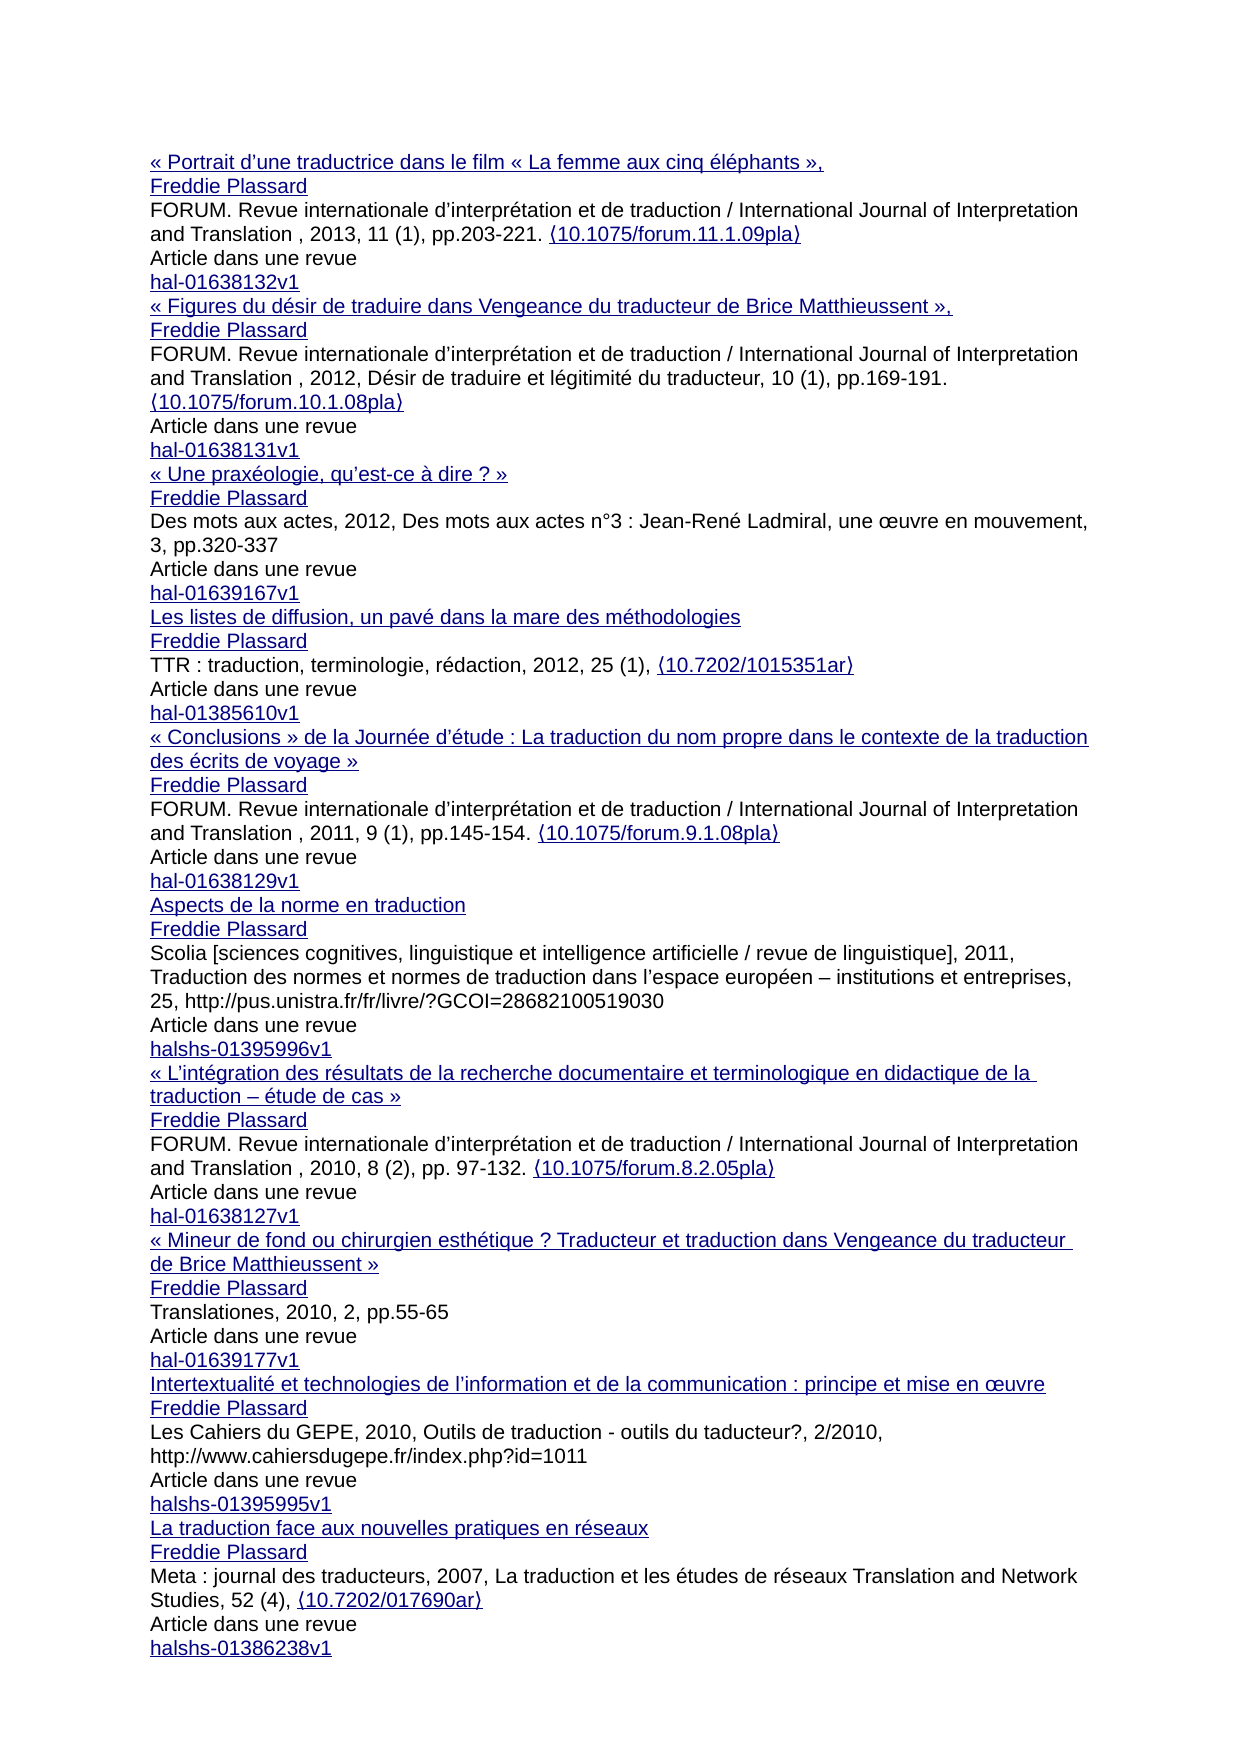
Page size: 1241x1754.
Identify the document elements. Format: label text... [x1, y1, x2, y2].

table_cell « Portrait d’une traductrice dans le film « La femme aux cinq éléphants », Freddie Plassard FORUM. Revue internationale d’interprétation et de traduction / International Journal of Interpretation and Translation , 2013, 11 (1), pp.203-221. ⟨10.1075/forum.11.1.09pla⟩ Article dans une revue hal-01638132v1 [150, 150, 1090, 294]
table_cell Intertextualité et technologies de l’information et de la communication : principe et mise en œuvre Freddie Plassard Les Cahiers du GEPE, 2010, Outils de traduction - outils du taducteur?, 2/2010, http://www.cahiersdugepe.fr/index.php?id=1011 Article dans une revue halshs-01395995v1 [150, 1372, 1090, 1516]
table_cell « Figures du désir de traduire dans Vengeance du traducteur de Brice Matthieussent », Freddie Plassard FORUM. Revue internationale d’interprétation et de traduction / International Journal of Interpretation and Translation , 2012, Désir de traduire et légitimité du traducteur, 10 (1), pp.169-191. ⟨10.1075/forum.10.1.08pla⟩ Article dans une revue hal-01638131v1 [150, 294, 1090, 461]
table_cell Aspects de la norme en traduction Freddie Plassard Scolia [sciences cognitives, linguistique et intelligence artificielle / revue de linguistique], 2011, Traduction des normes et normes de traduction dans l’espace européen – institutions et entreprises, 25, http://pus.unistra.fr/fr/livre/?GCOI=28682100519030 Article dans une revue halshs-01395996v1 [150, 893, 1090, 1060]
table_cell « Mineur de fond ou chirurgien esthétique ? Traducteur et traduction dans Vengeance du traducteur de Brice Matthieussent » Freddie Plassard Translationes, 2010, 2, pp.55-65 Article dans une revue hal-01639177v1 [150, 1228, 1090, 1372]
table_cell « Une praxéologie, qu’est-ce à dire ? » Freddie Plassard Des mots aux actes, 2012, Des mots aux actes n°3 : Jean-René Ladmiral, une œuvre en mouvement, 3, pp.320-337 Article dans une revue hal-01639167v1 [150, 461, 1090, 605]
table_cell « L’intégration des résultats de la recherche documentaire et terminologique en didactique de la traduction – étude de cas » Freddie Plassard FORUM. Revue internationale d’interprétation et de traduction / International Journal of Interpretation and Translation , 2010, 8 (2), pp. 97-132. ⟨10.1075/forum.8.2.05pla⟩ Article dans une revue hal-01638127v1 [150, 1060, 1090, 1228]
table_cell Les listes de diffusion, un pavé dans la mare des méthodologies Freddie Plassard TTR : traduction, terminologie, rédaction, 2012, 25 (1), ⟨10.7202/1015351ar⟩ Article dans une revue hal-01385610v1 [150, 605, 1090, 725]
table_cell « Conclusions » de la Journée d’étude : La traduction du nom propre dans le contexte de la traduction des écrits de voyage » Freddie Plassard FORUM. Revue internationale d’interprétation et de traduction / International Journal of Interpretation and Translation , 2011, 9 (1), pp.145-154. ⟨10.1075/forum.9.1.08pla⟩ Article dans une revue hal-01638129v1 [150, 725, 1090, 893]
table_cell La traduction face aux nouvelles pratiques en réseaux Freddie Plassard Meta : journal des traducteurs, 2007, La traduction et les études de réseaux Translation and Network Studies, 52 (4), ⟨10.7202/017690ar⟩ Article dans une revue halshs-01386238v1 [150, 1516, 1090, 1659]
